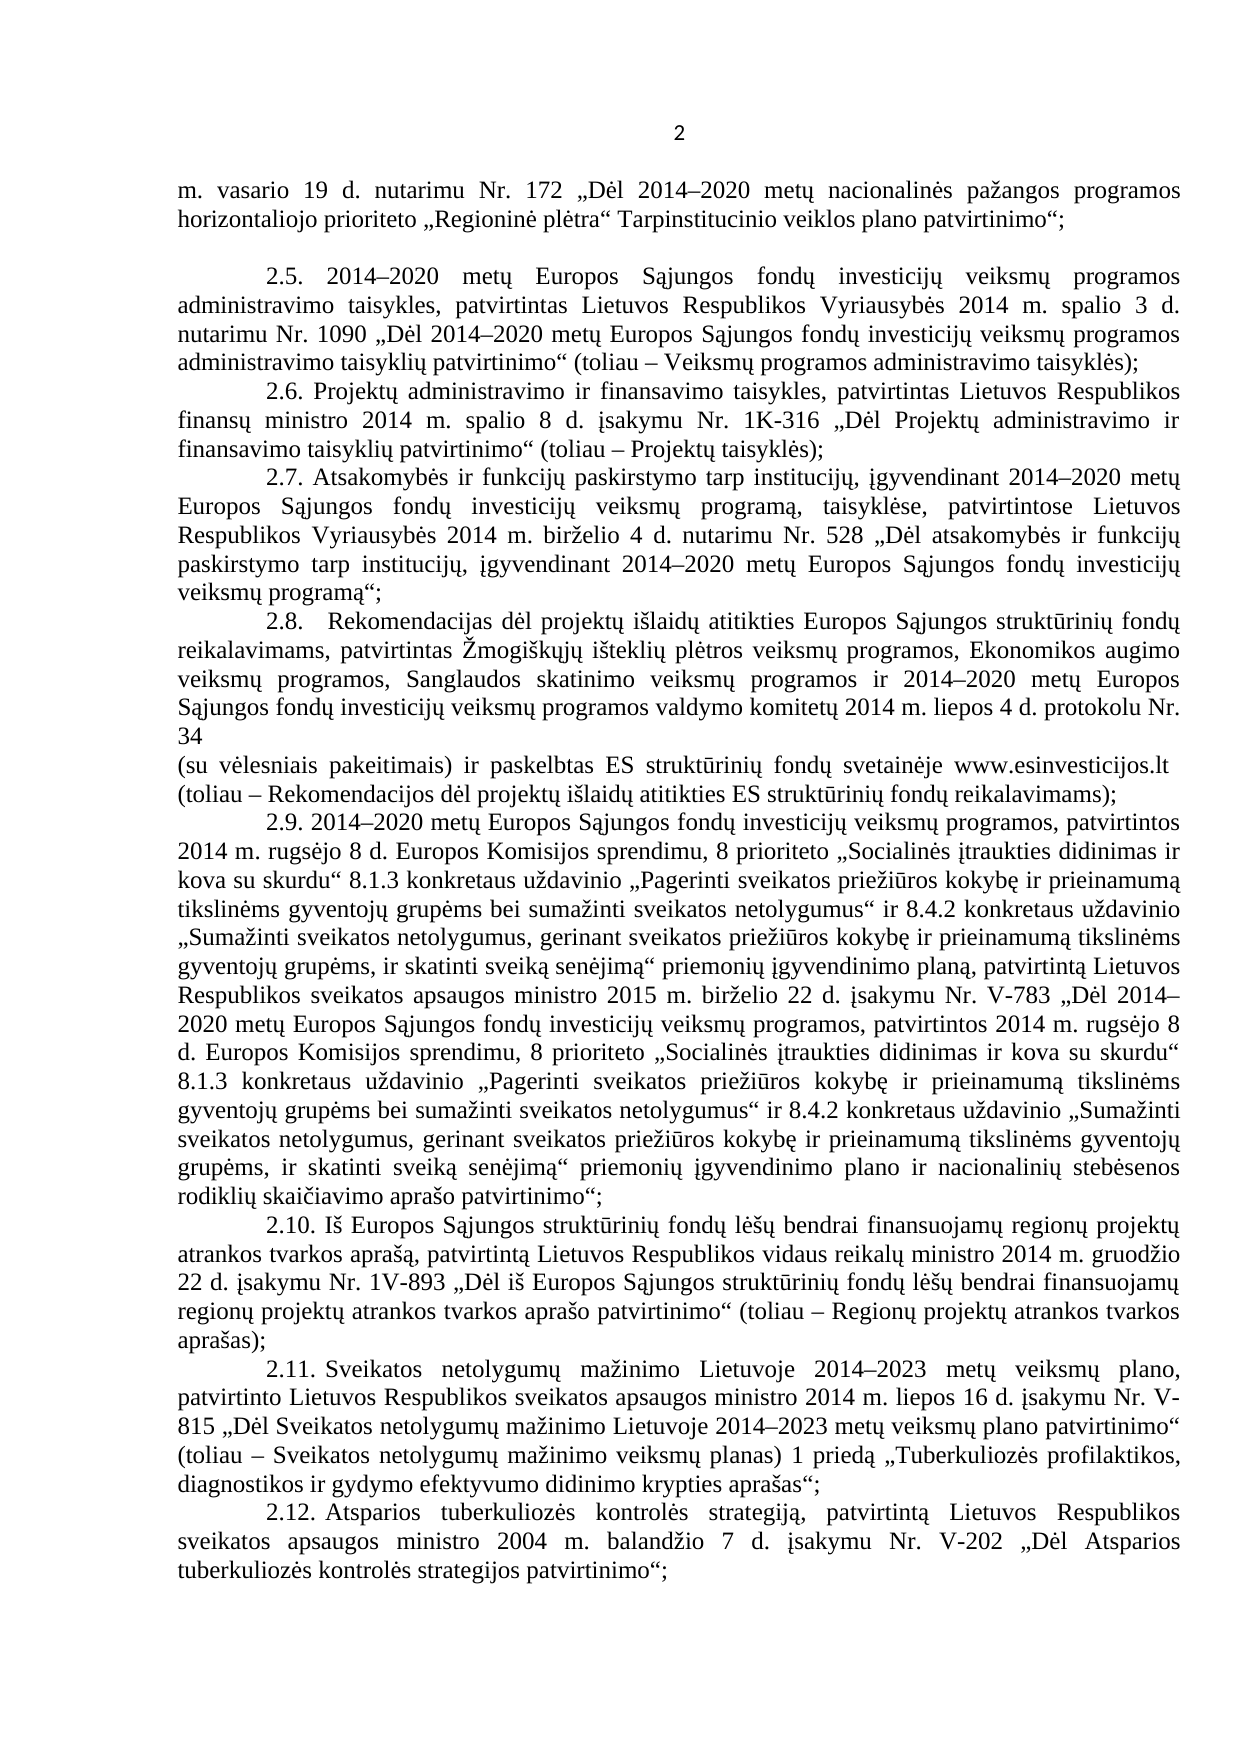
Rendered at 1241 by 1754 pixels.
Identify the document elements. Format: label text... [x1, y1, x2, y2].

text 2.6. Projektų administravimo ir finansavimo taisykles, patvirtintas Lietuvos Respublikos finansų ministro 2014 m. spalio 8 d. įsakymu Nr. 1K-316 „Dėl Projektų administravimo ir finansavimo taisyklių patvirtinimo“ (toliau – Projektų taisyklės); [177, 376, 1181, 462]
text 2.12. Atsparios tuberkuliozės kontrolės strategiją, patvirtintą Lietuvos Respublikos sveikatos apsaugos ministro 2004 m. balandžio 7 d. įsakymu Nr. V-202 „Dėl Atsparios tuberkuliozės kontrolės strategijos patvirtinimo“; [177, 1497, 1181, 1584]
text 2.11. Sveikatos netolygumų mažinimo Lietuvoje 2014–2023 metų veiksmų plano, patvirtinto Lietuvos Respublikos sveikatos apsaugos ministro 2014 m. liepos 16 d. įsakymu Nr. V-815 „Dėl Sveikatos netolygumų mažinimo Lietuvoje 2014–2023 metų veiksmų plano patvirtinimo“ (toliau – Sveikatos netolygumų mažinimo veiksmų planas) 1 priedą „Tuberkuliozės profilaktikos, diagnostikos ir gydymo efektyvumo didinimo krypties aprašas“; [177, 1354, 1181, 1497]
text m. vasario 19 d. nutarimu Nr. 172 „Dėl 2014–2020 metų nacionalinės pažangos programos horizontaliojo prioriteto „Regioninė plėtra“ Tarpinstitucinio veiklos plano patvirtinimo“; [177, 175, 1181, 232]
text 2.5. 2014–2020 metų Europos Sąjungos fondų investicijų veiksmų programos administravimo taisykles, patvirtintas Lietuvos Respublikos Vyriausybės 2014 m. spalio 3 d. nutarimu Nr. 1090 „Dėl 2014–2020 metų Europos Sąjungos fondų investicijų veiksmų programos administravimo taisyklių patvirtinimo“ (toliau – Veiksmų programos administravimo taisyklės); [177, 261, 1181, 376]
text 2.9. 2014–2020 metų Europos Sąjungos fondų investicijų veiksmų programos, patvirtintos 2014 m. rugsėjo 8 d. Europos Komisijos sprendimu, 8 prioriteto „Socialinės įtraukties didinimas ir kova su skurdu“ 8.1.3 konkretaus uždavinio „Pagerinti sveikatos priežiūros kokybę ir prieinamumą tikslinėms gyventojų grupėms bei sumažinti sveikatos netolygumus“ ir 8.4.2 konkretaus uždavinio „Sumažinti sveikatos netolygumus, gerinant sveikatos priežiūros kokybę ir prieinamumą tikslinėms gyventojų grupėms, ir skatinti sveiką senėjimą“ priemonių įgyvendinimo planą, patvirtintą Lietuvos Respublikos sveikatos apsaugos ministro 2015 m. birželio 22 d. įsakymu Nr. V-783 „Dėl 2014–2020 metų Europos Sąjungos fondų investicijų veiksmų programos, patvirtintos 2014 m. rugsėjo 8 d. Europos Komisijos sprendimu, 8 prioriteto „Socialinės įtraukties didinimas ir kova su skurdu“ 8.1.3 konkretaus uždavinio „Pagerinti sveikatos priežiūros kokybę ir prieinamumą tikslinėms gyventojų grupėms bei sumažinti sveikatos netolygumus“ ir 8.4.2 konkretaus uždavinio „Sumažinti sveikatos netolygumus, gerinant sveikatos priežiūros kokybę ir prieinamumą tikslinėms gyventojų grupėms, ir skatinti sveiką senėjimą“ priemonių įgyvendinimo plano ir nacionalinių stebėsenos rodiklių skaičiavimo aprašo patvirtinimo“; [177, 807, 1181, 1210]
text 2.10. Iš Europos Sąjungos struktūrinių fondų lėšų bendrai finansuojamų regionų projektų atrankos tvarkos aprašą, patvirtintą Lietuvos Respublikos vidaus reikalų ministro 2014 m. gruodžio 22 d. įsakymu Nr. 1V-893 „Dėl iš Europos Sąjungos struktūrinių fondų lėšų bendrai finansuojamų regionų projektų atrankos tvarkos aprašo patvirtinimo“ (toliau – Regionų projektų atrankos tvarkos aprašas); [177, 1210, 1181, 1354]
text 2.8. Rekomendacijas dėl projektų išlaidų atitikties Europos Sąjungos struktūrinių fondų reikalavimams, patvirtintas Žmogiškųjų išteklių plėtros veiksmų programos, Ekonomikos augimo veiksmų programos, Sanglaudos skatinimo veiksmų programos ir 2014–2020 metų Europos Sąjungos fondų investicijų veiksmų programos valdymo komitetų 2014 m. liepos 4 d. protokolu Nr. 34 (su vėlesniais pakeitimais) ir paskelbtas ES struktūrinių fondų svetainėje www.esinvesticijos.lt (toliau – Rekomendacijos dėl projektų išlaidų atitikties ES struktūrinių fondų reikalavimams); [177, 606, 1181, 807]
text 2.7. Atsakomybės ir funkcijų paskirstymo tarp institucijų, įgyvendinant 2014–2020 metų Europos Sąjungos fondų investicijų veiksmų programą, taisyklėse, patvirtintose Lietuvos Respublikos Vyriausybės 2014 m. birželio 4 d. nutarimu Nr. 528 „Dėl atsakomybės ir funkcijų paskirstymo tarp institucijų, įgyvendinant 2014–2020 metų Europos Sąjungos fondų investicijų veiksmų programą“; [177, 462, 1181, 606]
